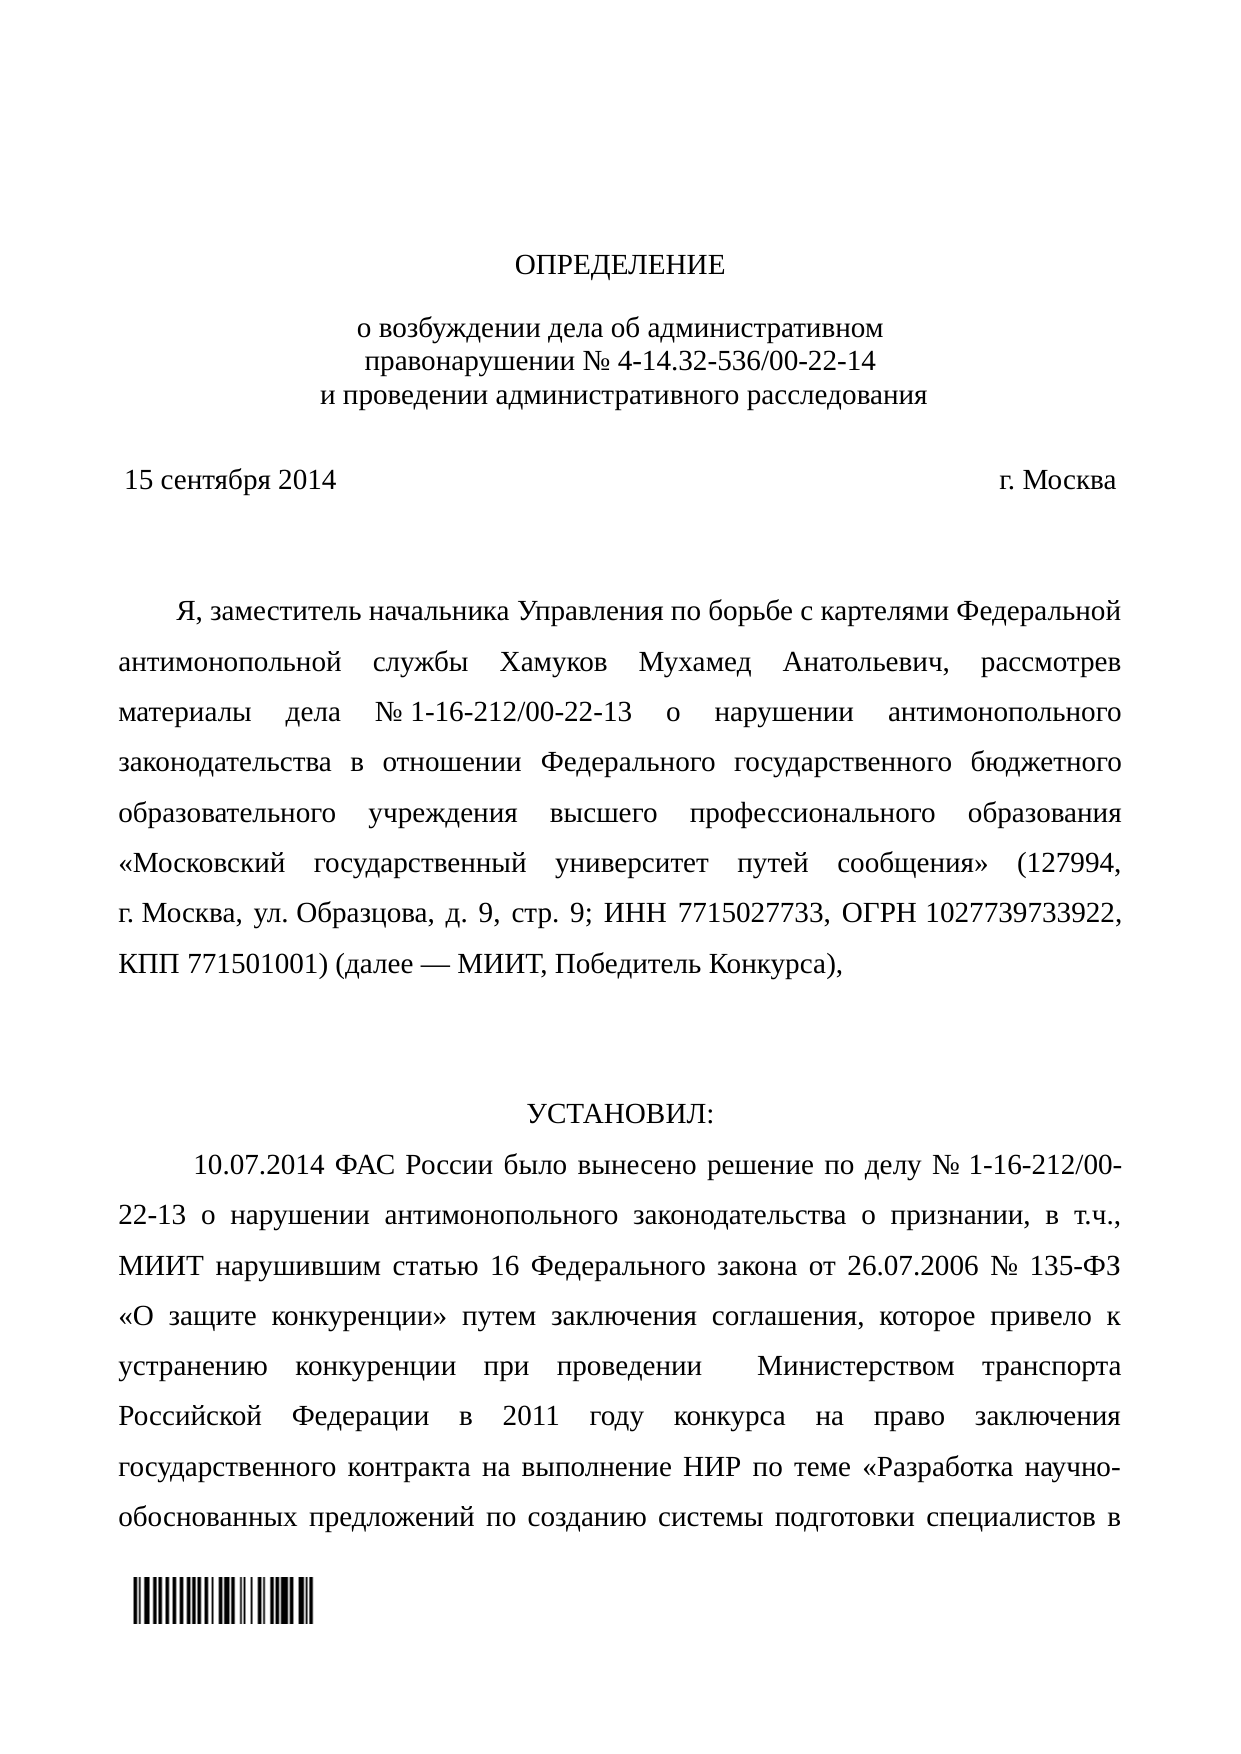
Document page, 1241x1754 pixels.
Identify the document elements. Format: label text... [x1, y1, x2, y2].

text и проведении административного расследования [118, 377, 1122, 410]
text Я, заместитель начальника Управления по борьбе с картелями Федеральной антимонопольной службы Хамуков Мухамед Анатольевич, рассмотрев материалы дела № 1-16-212/00-22-13 о нарушении антимонопольного законодательства в отношении Федерального государственного бюджетного образовательного учреждения высшего профессионального образования «Московский государственный университет путей сообщения» (127994, г. Москва, ул. Образцова, д. 9, стр. 9; ИНН 7715027733, ОГРН 1027739733922, КПП 771501001) (далее — МИИТ, Победитель Конкурса), [118, 593, 1122, 979]
text о возбуждении дела об административном [118, 310, 1122, 343]
text УСТАНОВИЛ: [118, 1097, 1122, 1130]
table_header [620, 152, 1139, 197]
table_header г. Москва [620, 456, 1122, 501]
picture [118, 1577, 331, 1624]
table_header [49, 152, 620, 197]
text 10.07.2014 ФАС России было вынесено решение по делу № 1-16-212/00-22-13 о нарушении антимонопольного законодательства о признании, в т.ч., МИИТ нарушившим статью 16 Федерального закона от 26.07.2006 № 135-ФЗ «О защите конкуренции» путем заключения соглашения, которое привело к устранению конкуренции при проведении Министерством транспорта Российской Федерации в 2011 году конкурса на право заключения государственного контракта на выполнение НИР по теме «Разработка научно-обоснованных предложений по созданию системы подготовки специалистов в [118, 1147, 1122, 1533]
text ОПРЕДЕЛЕНИЕ [118, 247, 1122, 281]
text правонарушении № 4-14.32-536/00-22-14 [118, 343, 1122, 377]
table_header 15 сентября 2014 [118, 456, 620, 501]
